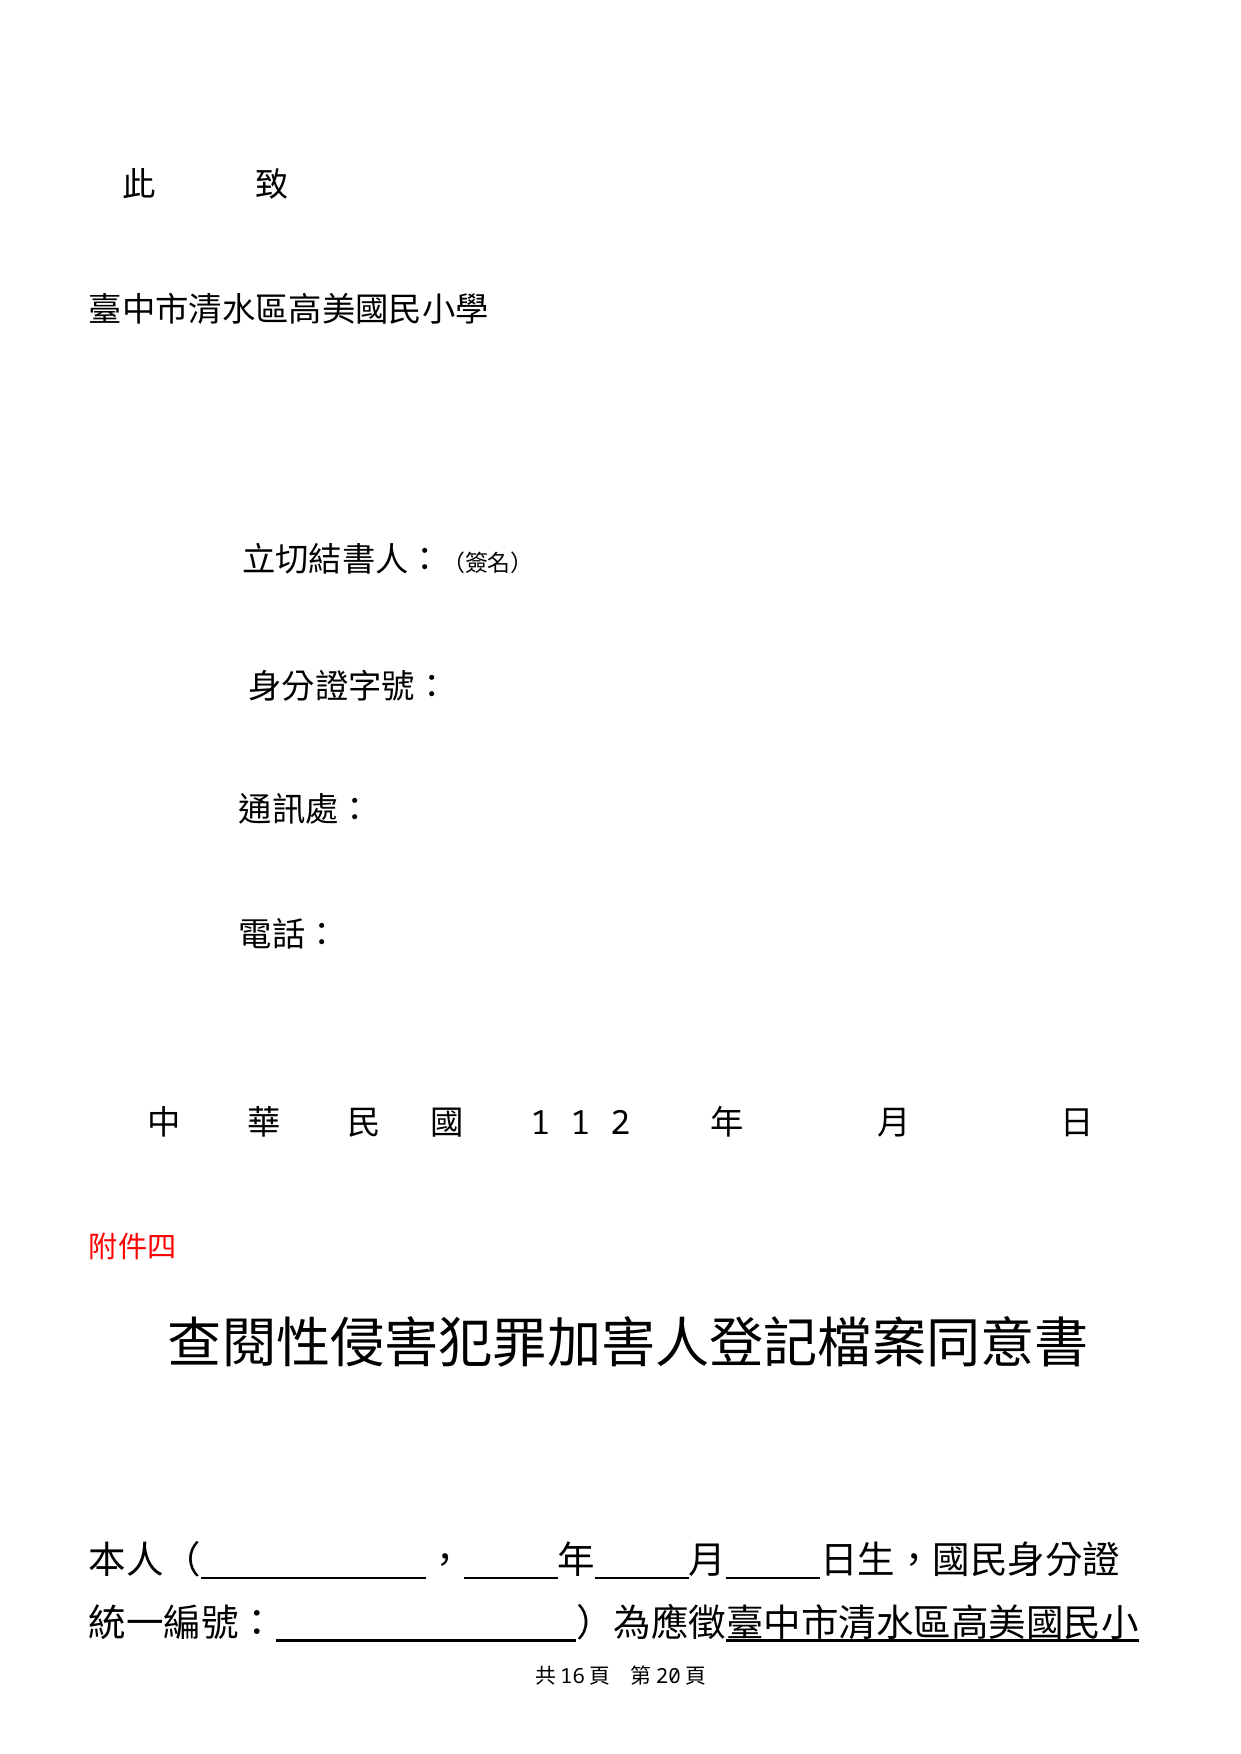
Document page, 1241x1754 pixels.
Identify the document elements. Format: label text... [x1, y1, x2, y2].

text 電話： [89, 891, 1152, 953]
text 身分證字號： [89, 641, 1152, 703]
text 立切結書人：（簽名） [89, 516, 1152, 578]
text 中 華 民 國 1 1 2 年 月 日 [89, 1078, 1152, 1141]
text 查閱性侵害犯罪加害人登記檔案同意書 [89, 1266, 1168, 1391]
text 此 致 [89, 141, 1152, 203]
text 本人（ ， 年 月 日生，國民身分證統一編號： ）為應徵臺中市清水區高美國民小 [89, 1516, 1152, 1641]
text 通訊處： [89, 766, 1152, 828]
text 附件四 [89, 1203, 1152, 1266]
text 臺中市清水區高美國民小學 [89, 266, 1152, 328]
